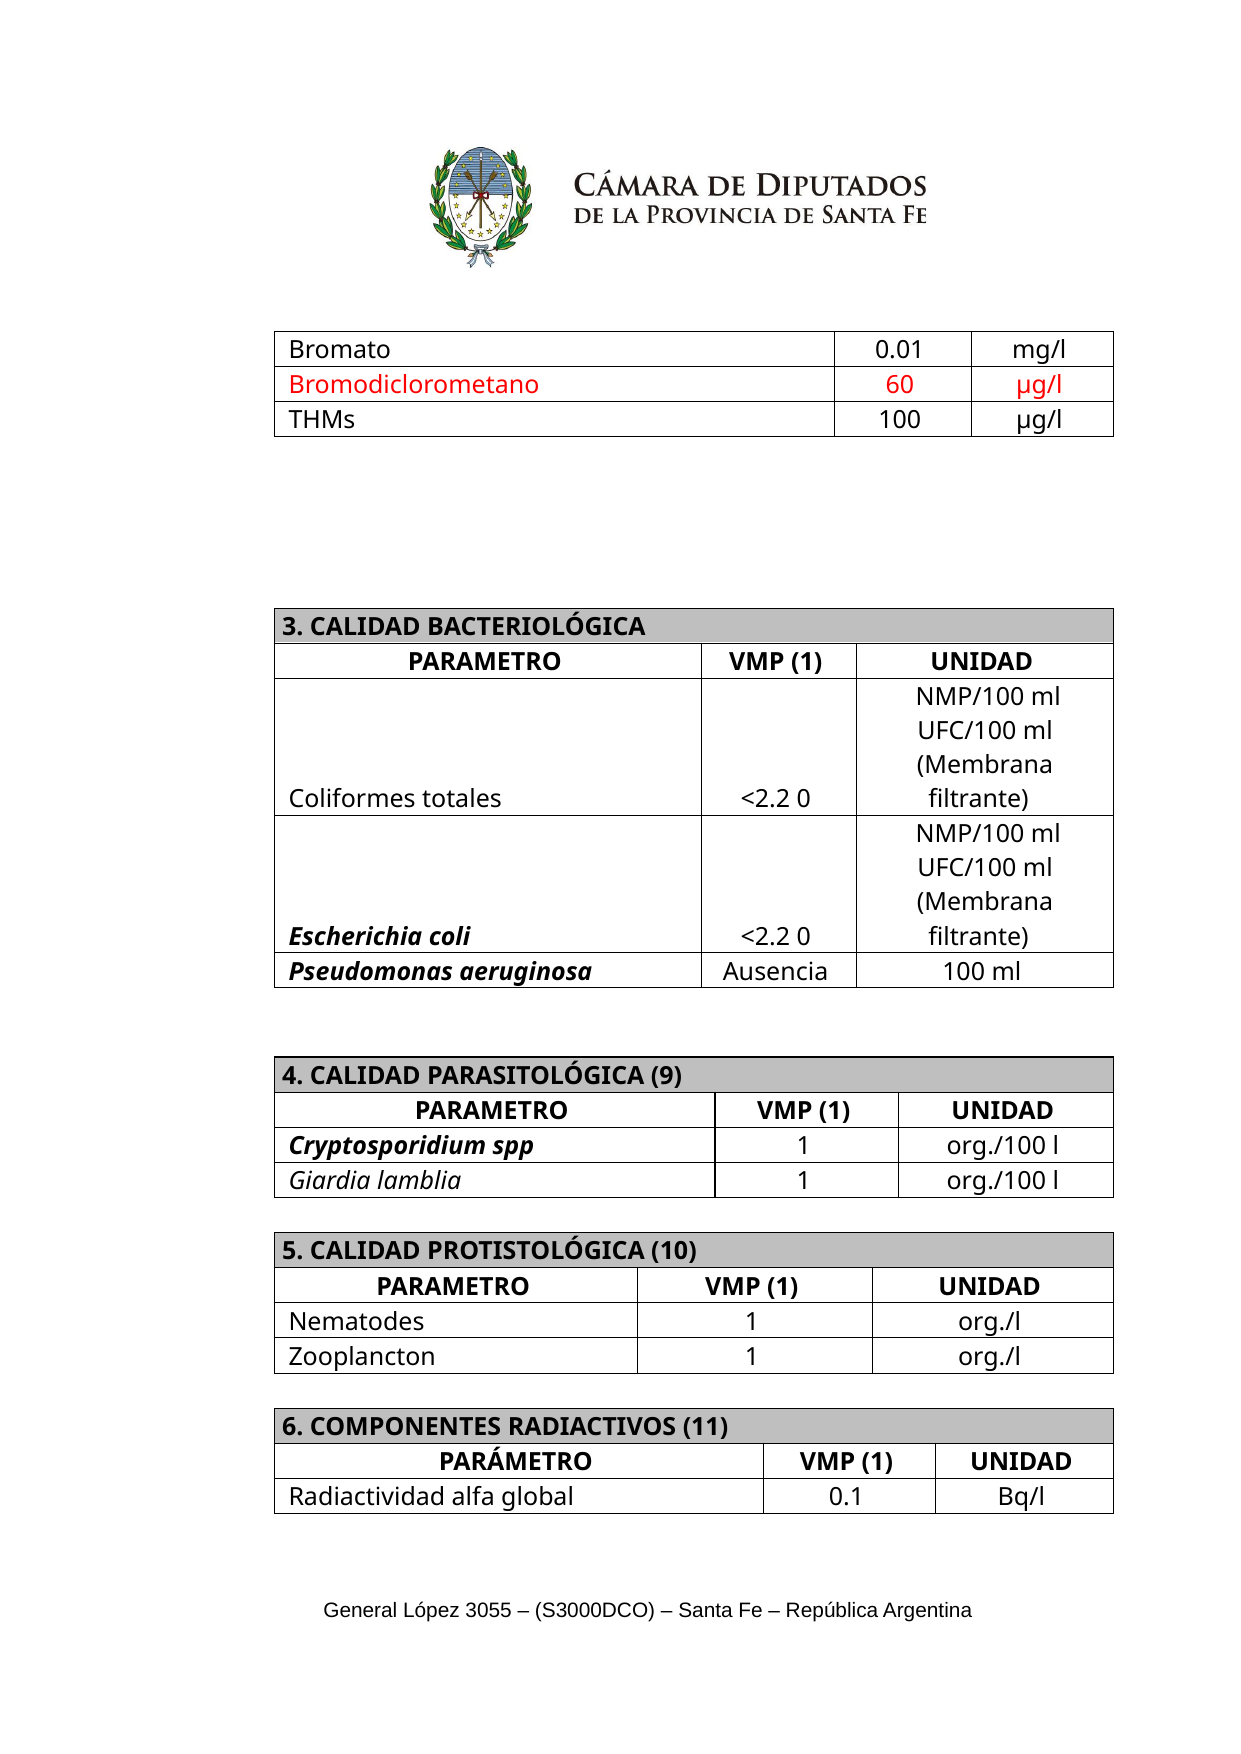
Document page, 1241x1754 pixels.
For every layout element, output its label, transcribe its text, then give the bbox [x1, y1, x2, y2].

table_cell 0.01 [835, 332, 971, 366]
table_cell UNIDAD [899, 1093, 1113, 1127]
table_header 3. CALIDAD BACTERIOLÓGICA [275, 609, 1113, 642]
table_cell 100 [835, 402, 971, 436]
table_cell Bromodiclorometano [275, 367, 834, 401]
table_cell mg/l [972, 332, 1113, 366]
table_cell Ausencia [702, 953, 856, 987]
table_cell UNIDAD [936, 1444, 1113, 1478]
table_cell 1 [638, 1303, 872, 1337]
table_cell Cryptosporidium spp [275, 1128, 714, 1162]
table_cell org./100 l [899, 1163, 1113, 1197]
table_cell Coliformes totales [275, 679, 701, 815]
table_cell VMP (1) [702, 644, 856, 678]
table_cell VMP (1) [764, 1444, 935, 1478]
table_header 4. CALIDAD PARASITOLÓGICA (9) [275, 1058, 1113, 1092]
table_header 5. CALIDAD PROTISTOLÓGICA (10) [275, 1233, 1113, 1267]
table_cell org./100 l [899, 1128, 1113, 1162]
table_header 6. COMPONENTES RADIACTIVOS (11) [275, 1409, 1113, 1443]
table_cell PARÁMETRO [275, 1444, 763, 1478]
table_cell Radiactividad alfa global [275, 1479, 763, 1513]
table_cell 1 [716, 1163, 898, 1197]
table_cell org./l [873, 1338, 1113, 1372]
table_cell 60 [835, 367, 971, 401]
table_cell VMP (1) [638, 1268, 872, 1302]
table_cell Bromato [275, 332, 834, 366]
table_cell VMP (1) [716, 1093, 898, 1127]
table_cell THMs [275, 402, 834, 436]
table_cell Bq/l [936, 1479, 1113, 1513]
table_cell PARAMETRO [275, 644, 701, 678]
picture [429, 147, 927, 272]
table_cell PARAMETRO [275, 1093, 714, 1127]
table_cell <2.2 0 [702, 816, 856, 952]
table_cell μg/l [972, 402, 1113, 436]
table_cell UNIDAD [873, 1268, 1113, 1302]
table_cell 1 [716, 1128, 898, 1162]
table_cell Giardia lamblia [275, 1163, 714, 1197]
table_cell <2.2 0 [702, 679, 856, 815]
table_cell org./l [873, 1303, 1113, 1337]
table_cell Pseudomonas aeruginosa [275, 953, 701, 987]
table_cell 0.1 [764, 1479, 935, 1513]
table_cell PARAMETRO [275, 1268, 637, 1302]
table_cell Escherichia coli [275, 816, 701, 952]
table_cell UNIDAD [857, 644, 1113, 678]
table_cell NMP/100 ml UFC/100 ml (Membrana filtrante) [857, 679, 1113, 815]
table_cell NMP/100 ml UFC/100 ml (Membrana filtrante) [857, 816, 1113, 952]
table_cell 100 ml [857, 953, 1113, 987]
table_cell 1 [638, 1338, 872, 1372]
table_cell Zooplancton [275, 1338, 637, 1372]
table_cell Nematodes [275, 1303, 637, 1337]
table_cell μg/l [972, 367, 1113, 401]
